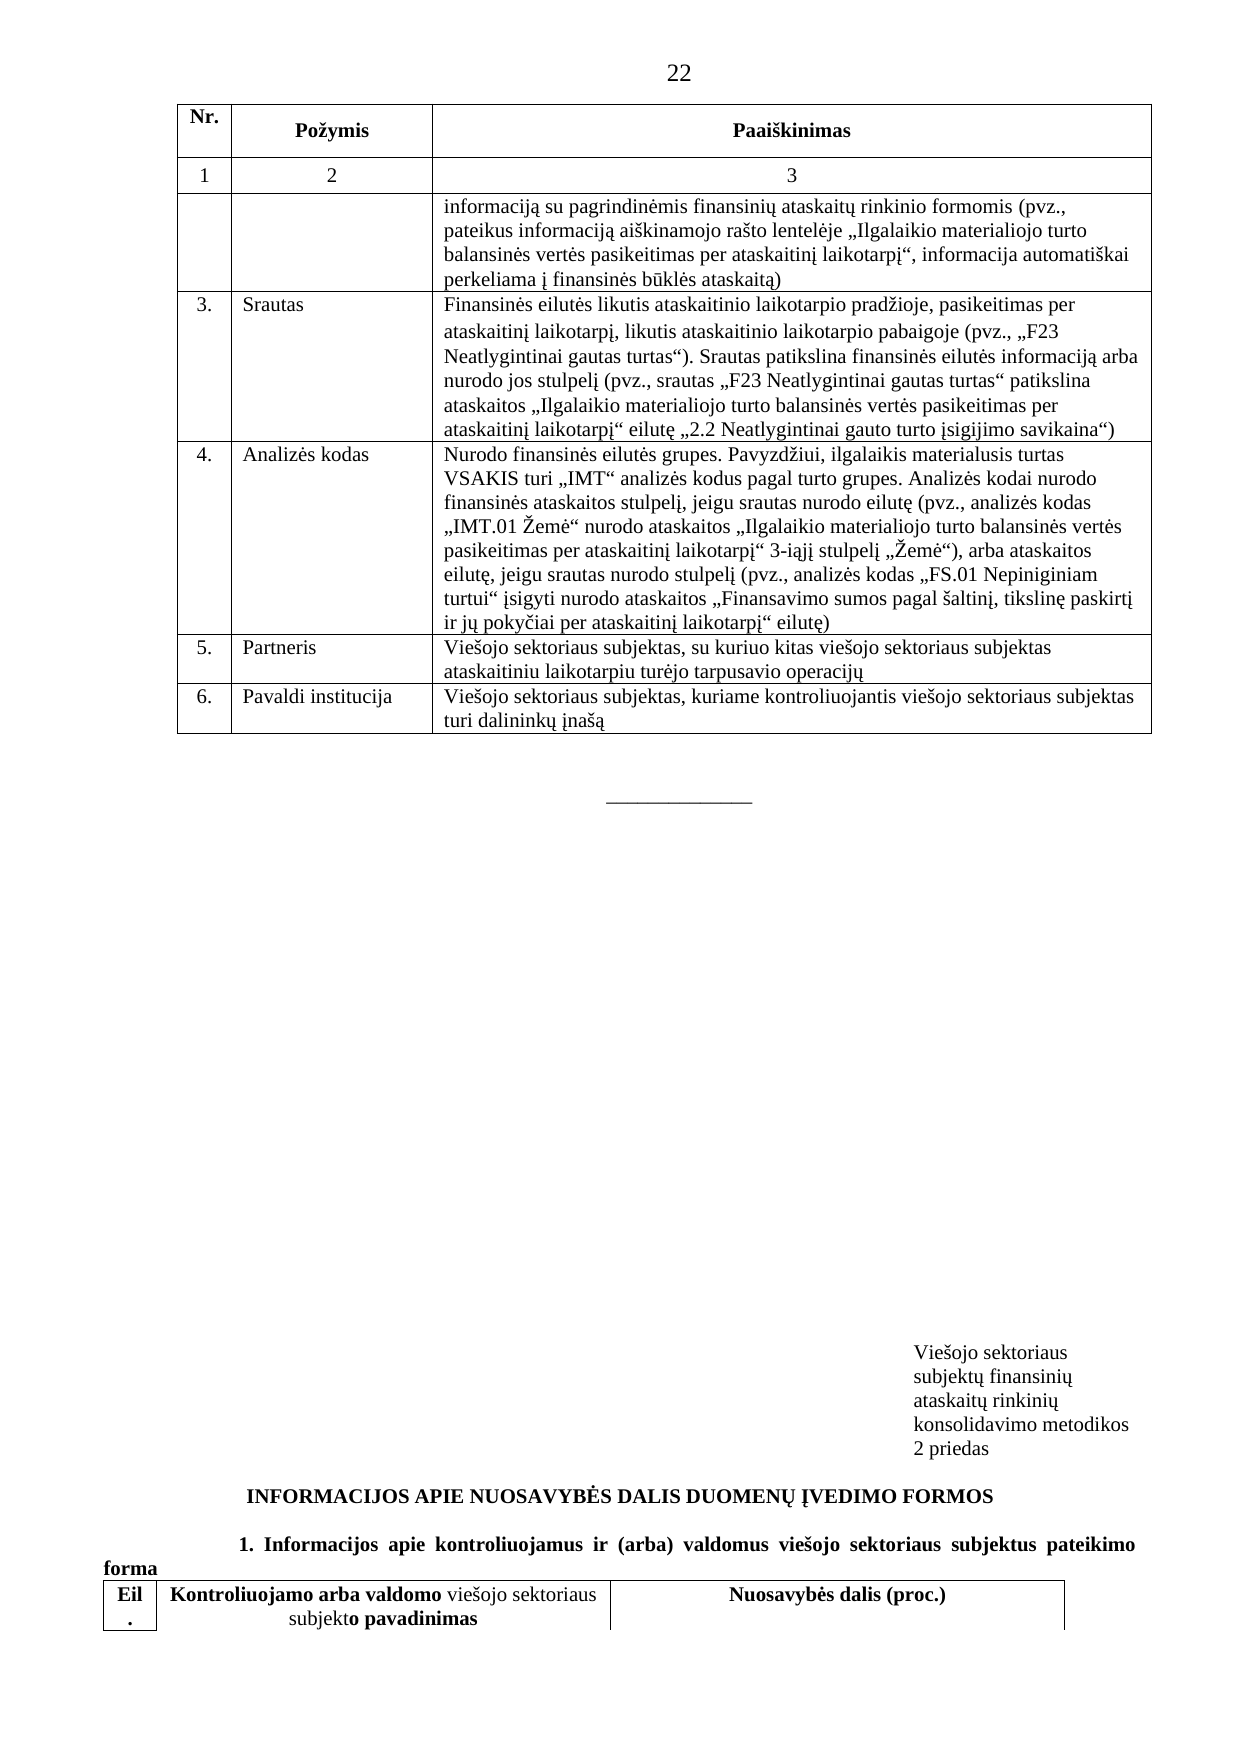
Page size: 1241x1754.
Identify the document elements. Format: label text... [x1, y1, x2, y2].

table_cell 6. [178, 684, 231, 732]
table_header Požymis [232, 105, 432, 157]
table_cell informaciją su pagrindinėmis finansinių ataskaitų rinkinio formomis (pvz., pateikus informaciją aiškinamojo rašto lentelėje „Ilgalaikio materialiojo turto balansinės vertės pasikeitimas per ataskaitinį laikotarpį“, informacija automatiškai perkeliama į finansinės būklės ataskaitą) [433, 194, 1151, 291]
table_cell 2 [232, 158, 432, 193]
text 1. Informacijos apie kontroliuojamus ir (arba) valdomus viešojo sektoriaus subjektus pateikimo forma [103, 1532, 1137, 1580]
table_header Nr. [178, 105, 231, 157]
table_cell Finansinės eilutės likutis ataskaitinio laikotarpio pradžioje, pasikeitimas per ataskaitinį laikotarpį, likutis ataskaitinio laikotarpio pabaigoje (pvz., „F23 Neatlygintinai gautas turtas“). Srautas patikslina finansinės eilutės informaciją arba nurodo jos stulpelį (pvz., srautas „F23 Neatlygintinai gautas turtas“ patikslina ataskaitos „Ilgalaikio materialiojo turto balansinės vertės pasikeitimas per ataskaitinį laikotarpį“ eilutę „2.2 Neatlygintinai gauto turto įsigijimo savikaina“) [433, 292, 1151, 441]
table_cell 3. [178, 292, 231, 441]
table_cell [232, 194, 432, 291]
table_cell Partneris [232, 635, 432, 683]
table_cell 4. [178, 442, 231, 634]
text 2 priedas [913, 1436, 1137, 1460]
text Viešojo sektoriaus subjektų finansinių ataskaitų rinkinių konsolidavimo metodikos [913, 1340, 1137, 1436]
table_cell Nurodo finansinės eilutės grupes. Pavyzdžiui, ilgalaikis materialusis turtas VSAKIS turi „IMT“ analizės kodus pagal turto grupes. Analizės kodai nurodo finansinės ataskaitos stulpelį, jeigu srautas nurodo eilutę (pvz., analizės kodas „IMT.01 Žemė“ nurodo ataskaitos „Ilgalaikio materialiojo turto balansinės vertės pasikeitimas per ataskaitinį laikotarpį“ 3-iąjį stulpelį „Žemė“), arba ataskaitos eilutę, jeigu srautas nurodo stulpelį (pvz., analizės kodas „FS.01 Nepiniginiam turtui“ įsigyti nurodo ataskaitos „Finansavimo sumos pagal šaltinį, tikslinę paskirtį ir jų pokyčiai per ataskaitinį laikotarpį“ eilutę) [433, 442, 1151, 634]
table_cell 3 [433, 158, 1151, 193]
table_cell Analizės kodas [232, 442, 432, 634]
table_header Kontroliuojamo arba valdomo viešojo sektoriaus subjekto pavadinimas [157, 1581, 610, 1629]
table_cell Viešojo sektoriaus subjektas, kuriame kontroliuojantis viešojo sektoriaus subjektas turi dalininkų įnašą [433, 684, 1151, 732]
table_cell [178, 194, 231, 291]
table_header Eil. [104, 1581, 156, 1629]
table_header Paaiškinimas [433, 105, 1151, 157]
table_header Nuosavybės dalis (proc.) [611, 1581, 1064, 1629]
table_cell Pavaldi institucija [232, 684, 432, 732]
table_cell 1 [178, 158, 231, 193]
table_cell Srautas [232, 292, 432, 441]
table_cell 5. [178, 635, 231, 683]
text INFORMACIJOS APIE NUOSAVYBĖS DALIS DUOMENŲ ĮVEDIMO FORMOS [103, 1484, 1137, 1508]
table_cell Viešojo sektoriaus subjektas, su kuriuo kitas viešojo sektoriaus subjektas ataskaitiniu laikotarpiu turėjo tarpusavio operacijų [433, 635, 1151, 683]
text ______________ [177, 782, 1181, 806]
